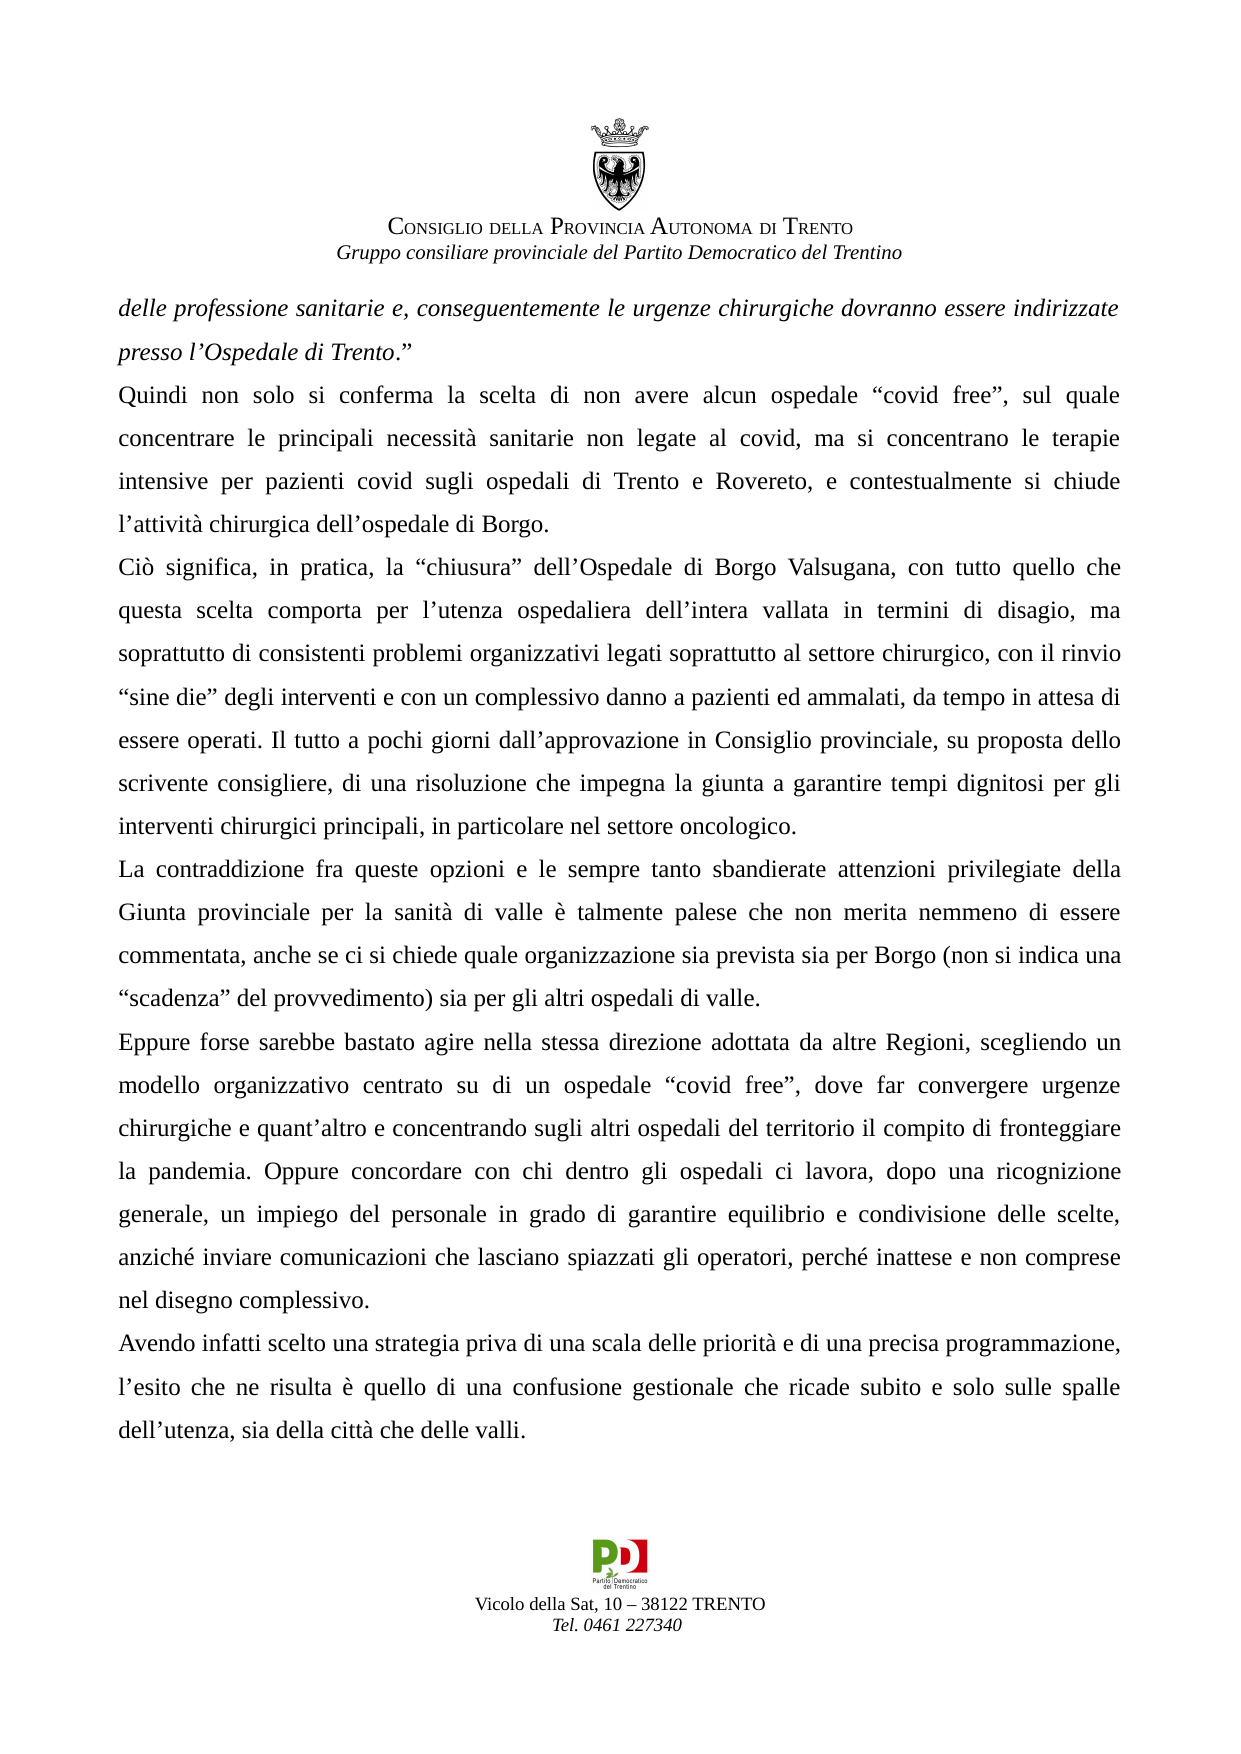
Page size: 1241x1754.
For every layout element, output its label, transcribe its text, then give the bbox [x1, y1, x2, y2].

text Ciò significa, in pratica, la “chiusura” dell’Ospedale di Borgo Valsugana, con tutto quello che questa scelta comporta per l’utenza ospedaliera dell’intera vallata in termini di disagio, ma soprattutto di consistenti problemi organizzativi legati soprattutto al settore chirurgico, con il rinvio “sine die” degli interventi e con un complessivo danno a pazienti ed ammalati, da tempo in attesa di essere operati. Il tutto a pochi giorni dall’approvazione in Consiglio provinciale, su proposta dello scrivente consigliere, di una risoluzione che impegna la giunta a garantire tempi dignitosi per gli interventi chirurgici principali, in particolare nel settore oncologico. [118, 552, 1122, 840]
text Avendo infatti scelto una strategia priva di una scala delle priorità e di una precisa programmazione, l’esito che ne risulta è quello di una confusione gestionale che ricade subito e solo sulle spalle dell’utenza, sia della città che delle valli. [118, 1328, 1122, 1443]
text Quindi non solo si conferma la scelta di non avere alcun ospedale “covid free”, sul quale concentrare le principali necessità sanitarie non legate al covid, ma si concentrano le terapie intensive per pazienti covid sugli ospedali di Trento e Rovereto, e contestualmente si chiude l’attività chirurgica dell’ospedale di Borgo. [118, 380, 1122, 538]
picture [590, 1536, 650, 1593]
text La contraddizione fra queste opzioni e le sempre tanto sbandierate attenzioni privilegiate della Giunta provinciale per la sanità di valle è talmente palese che non merita nemmeno di essere commentata, anche se ci si chiede quale organizzazione sia prevista sia per Borgo (non si indica una “scadenza” del provvedimento) sia per gli altri ospedali di valle. [118, 854, 1122, 1012]
picture [590, 118, 650, 211]
text delle professione sanitarie e, conseguentemente le urgenze chirurgiche dovranno essere indirizzate presso l’Ospedale di Trento.” [118, 293, 1122, 365]
text Eppure forse sarebbe bastato agire nella stessa direzione adottata da altre Regioni, scegliendo un modello organizzativo centrato su di un ospedale “covid free”, dove far convergere urgenze chirurgiche e quant’altro e concentrando sugli altri ospedali del territorio il compito di fronteggiare la pandemia. Oppure concordare con chi dentro gli ospedali ci lavora, dopo una ricognizione generale, un impiego del personale in grado di garantire equilibrio e condivisione delle scelte, anziché inviare comunicazioni che lasciano spiazzati gli operatori, perché inattese e non comprese nel disegno complessivo. [118, 1027, 1122, 1314]
